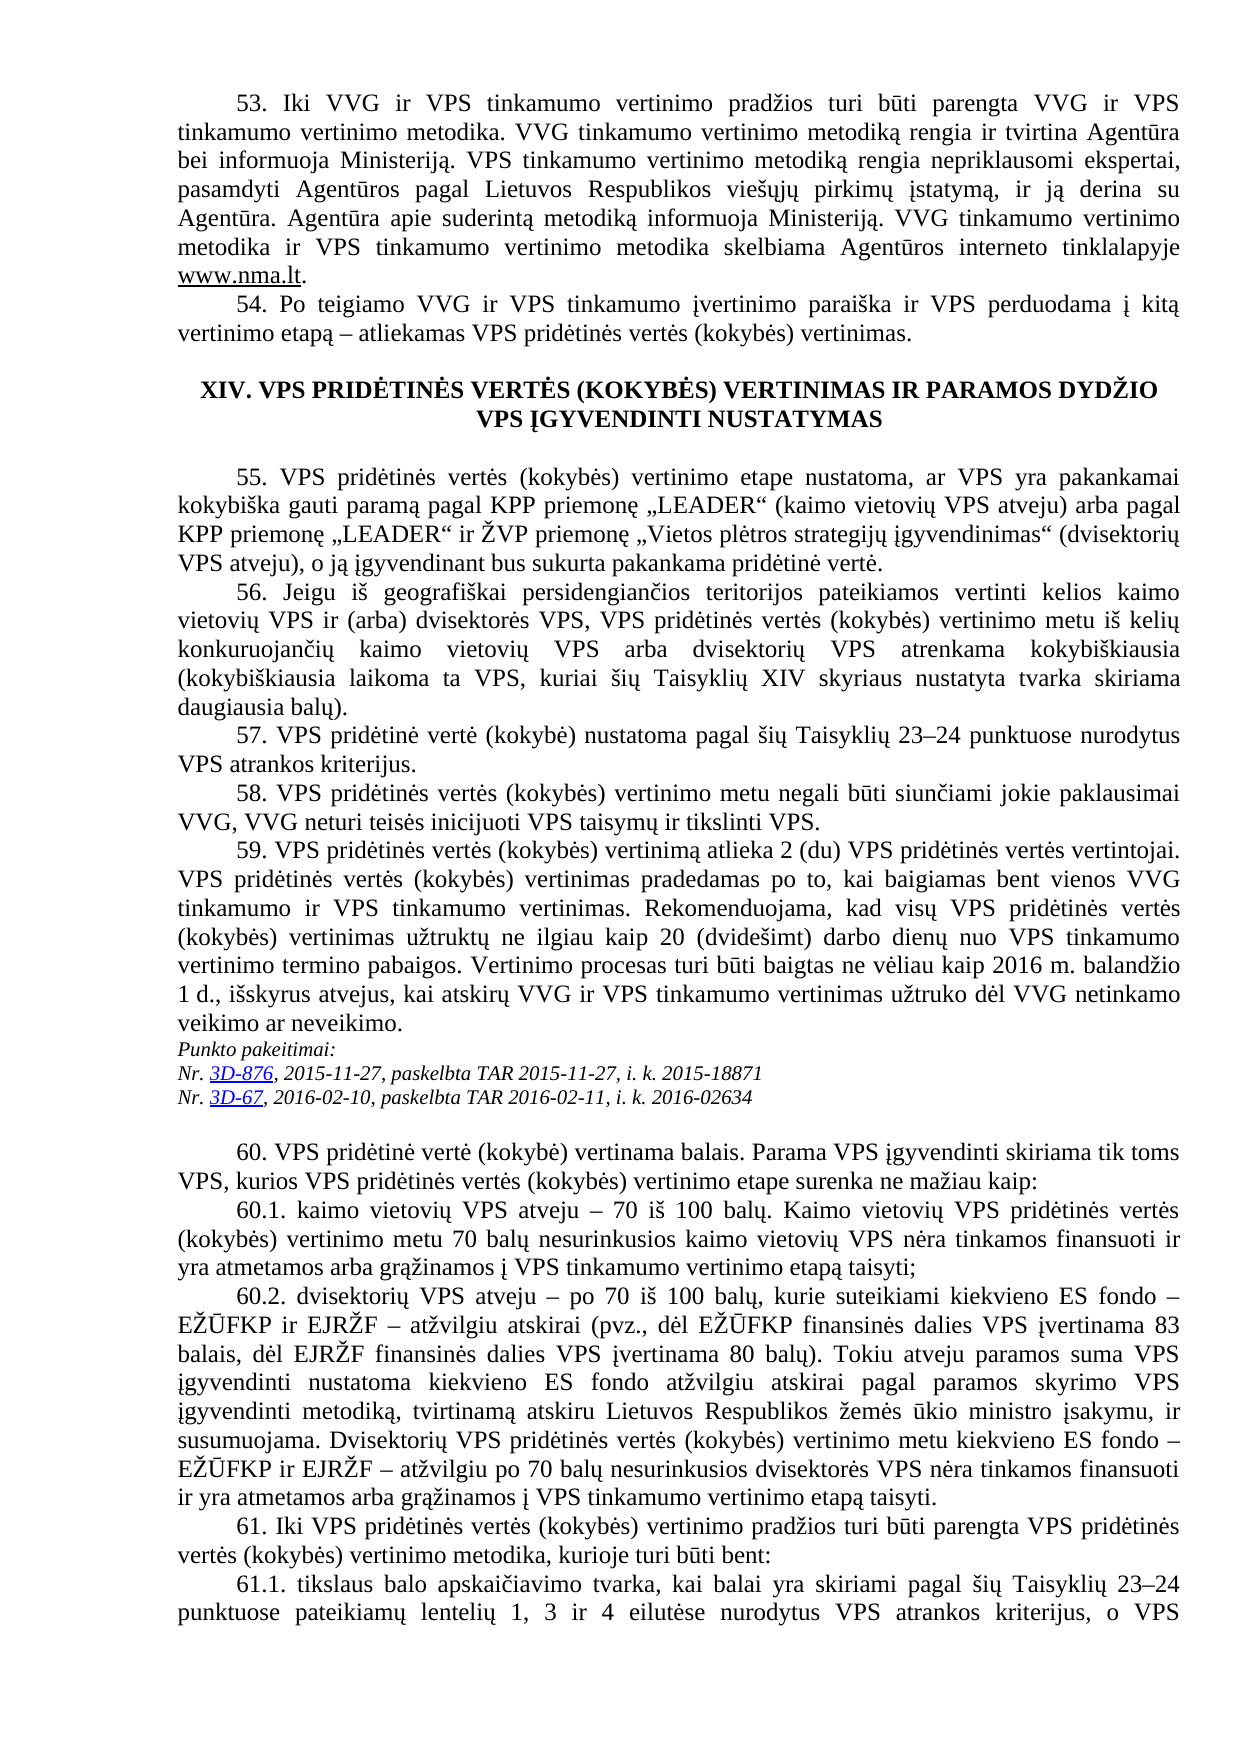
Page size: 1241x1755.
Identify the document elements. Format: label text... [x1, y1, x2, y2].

text 57. VPS pridėtinė vertė (kokybė) nustatoma pagal šių Taisyklių 23–24 punktuose nurodytus VPS atrankos kriterijus. [177, 720, 1181, 778]
text 58. VPS pridėtinės vertės (kokybės) vertinimo metu negali būti siunčiami jokie paklausimai VVG, VVG neturi teisės inicijuoti VPS taisymų ir tikslinti VPS. [177, 778, 1181, 835]
text Nr. 3D-67, 2016-02-10, paskelbta TAR 2016-02-11, i. k. 2016-02634 [177, 1085, 1181, 1109]
text 60.1. kaimo vietovių VPS atveju – 70 iš 100 balų. Kaimo vietovių VPS pridėtinės vertės (kokybės) vertinimo metu 70 balų nesurinkusios kaimo vietovių VPS nėra tinkamos finansuoti ir yra atmetamos arba grąžinamos į VPS tinkamumo vertinimo etapą taisyti; [177, 1195, 1181, 1281]
text Punkto pakeitimai: [177, 1037, 1181, 1061]
text 59. VPS pridėtinės vertės (kokybės) vertinimą atlieka 2 (du) VPS pridėtinės vertės vertintojai. VPS pridėtinės vertės (kokybės) vertinimas pradedamas po to, kai baigiamas bent vienos VVG tinkamumo ir VPS tinkamumo vertinimas. Rekomenduojama, kad visų VPS pridėtinės vertės (kokybės) vertinimas užtruktų ne ilgiau kaip 20 (dvidešimt) darbo dienų nuo VPS tinkamumo vertinimo termino pabaigos. Vertinimo procesas turi būti baigtas ne vėliau kaip 2016 m. balandžio 1 d., išskyrus atvejus, kai atskirų VVG ir VPS tinkamumo vertinimas užtruko dėl VVG netinkamo veikimo ar neveikimo. [177, 835, 1181, 1037]
text 61.1. tikslaus balo apskaičiavimo tvarka, kai balai yra skiriami pagal šių Taisyklių 23–24 punktuose pateikiamų lentelių 1, 3 ir 4 eilutėse nurodytus VPS atrankos kriterijus, o VPS [177, 1569, 1181, 1626]
text 61. Iki VPS pridėtinės vertės (kokybės) vertinimo pradžios turi būti parengta VPS pridėtinės vertės (kokybės) vertinimo metodika, kurioje turi būti bent: [177, 1511, 1181, 1569]
text 60. VPS pridėtinė vertė (kokybė) vertinama balais. Parama VPS įgyvendinti skiriama tik toms VPS, kurios VPS pridėtinės vertės (kokybės) vertinimo etape surenka ne mažiau kaip: [177, 1137, 1181, 1195]
text Nr. 3D-876, 2015-11-27, paskelbta TAR 2015-11-27, i. k. 2015-18871 [177, 1061, 1181, 1085]
text 53. Iki VVG ir VPS tinkamumo vertinimo pradžios turi būti parengta VVG ir VPS tinkamumo vertinimo metodika. VVG tinkamumo vertinimo metodiką rengia ir tvirtina Agentūra bei informuoja Ministeriją. VPS tinkamumo vertinimo metodiką rengia nepriklausomi ekspertai, pasamdyti Agentūros pagal Lietuvos Respublikos viešųjų pirkimų įstatymą, ir ją derina su Agentūra. Agentūra apie suderintą metodiką informuoja Ministeriją. VVG tinkamumo vertinimo metodika ir VPS tinkamumo vertinimo metodika skelbiama Agentūros interneto tinklalapyje www.nma.lt. [177, 88, 1181, 289]
text XIV. VPS PRIDĖTINĖS VERTĖS (KOKYBĖS) VERTINIMAS IR PARAMOS DYDŽIO VPS ĮGYVENDINTI NUSTATYMAS [177, 375, 1181, 433]
text 55. VPS pridėtinės vertės (kokybės) vertinimo etape nustatoma, ar VPS yra pakankamai kokybiška gauti paramą pagal KPP priemonę „LEADER“ (kaimo vietovių VPS atveju) arba pagal KPP priemonę „LEADER“ ir ŽVP priemonę „Vietos plėtros strategijų įgyvendinimas“ (dvisektorių VPS atveju), o ją įgyvendinant bus sukurta pakankama pridėtinė vertė. [177, 462, 1181, 577]
text 60.2. dvisektorių VPS atveju – po 70 iš 100 balų, kurie suteikiami kiekvieno ES fondo – EŽŪFKP ir EJRŽF – atžvilgiu atskirai (pvz., dėl EŽŪFKP finansinės dalies VPS įvertinama 83 balais, dėl EJRŽF finansinės dalies VPS įvertinama 80 balų). Tokiu atveju paramos suma VPS įgyvendinti nustatoma kiekvieno ES fondo atžvilgiu atskirai pagal paramos skyrimo VPS įgyvendinti metodiką, tvirtinamą atskiru Lietuvos Respublikos žemės ūkio ministro įsakymu, ir susumuojama. Dvisektorių VPS pridėtinės vertės (kokybės) vertinimo metu kiekvieno ES fondo – EŽŪFKP ir EJRŽF – atžvilgiu po 70 balų nesurinkusios dvisektorės VPS nėra tinkamos finansuoti ir yra atmetamos arba grąžinamos į VPS tinkamumo vertinimo etapą taisyti. [177, 1281, 1181, 1511]
text 56. Jeigu iš geografiškai persidengiančios teritorijos pateikiamos vertinti kelios kaimo vietovių VPS ir (arba) dvisektorės VPS, VPS pridėtinės vertės (kokybės) vertinimo metu iš kelių konkuruojančių kaimo vietovių VPS arba dvisektorių VPS atrenkama kokybiškiausia (kokybiškiausia laikoma ta VPS, kuriai šių Taisyklių XIV skyriaus nustatyta tvarka skiriama daugiausia balų). [177, 577, 1181, 720]
text 54. Po teigiamo VVG ir VPS tinkamumo įvertinimo paraiška ir VPS perduodama į kitą vertinimo etapą – atliekamas VPS pridėtinės vertės (kokybės) vertinimas. [177, 289, 1181, 347]
